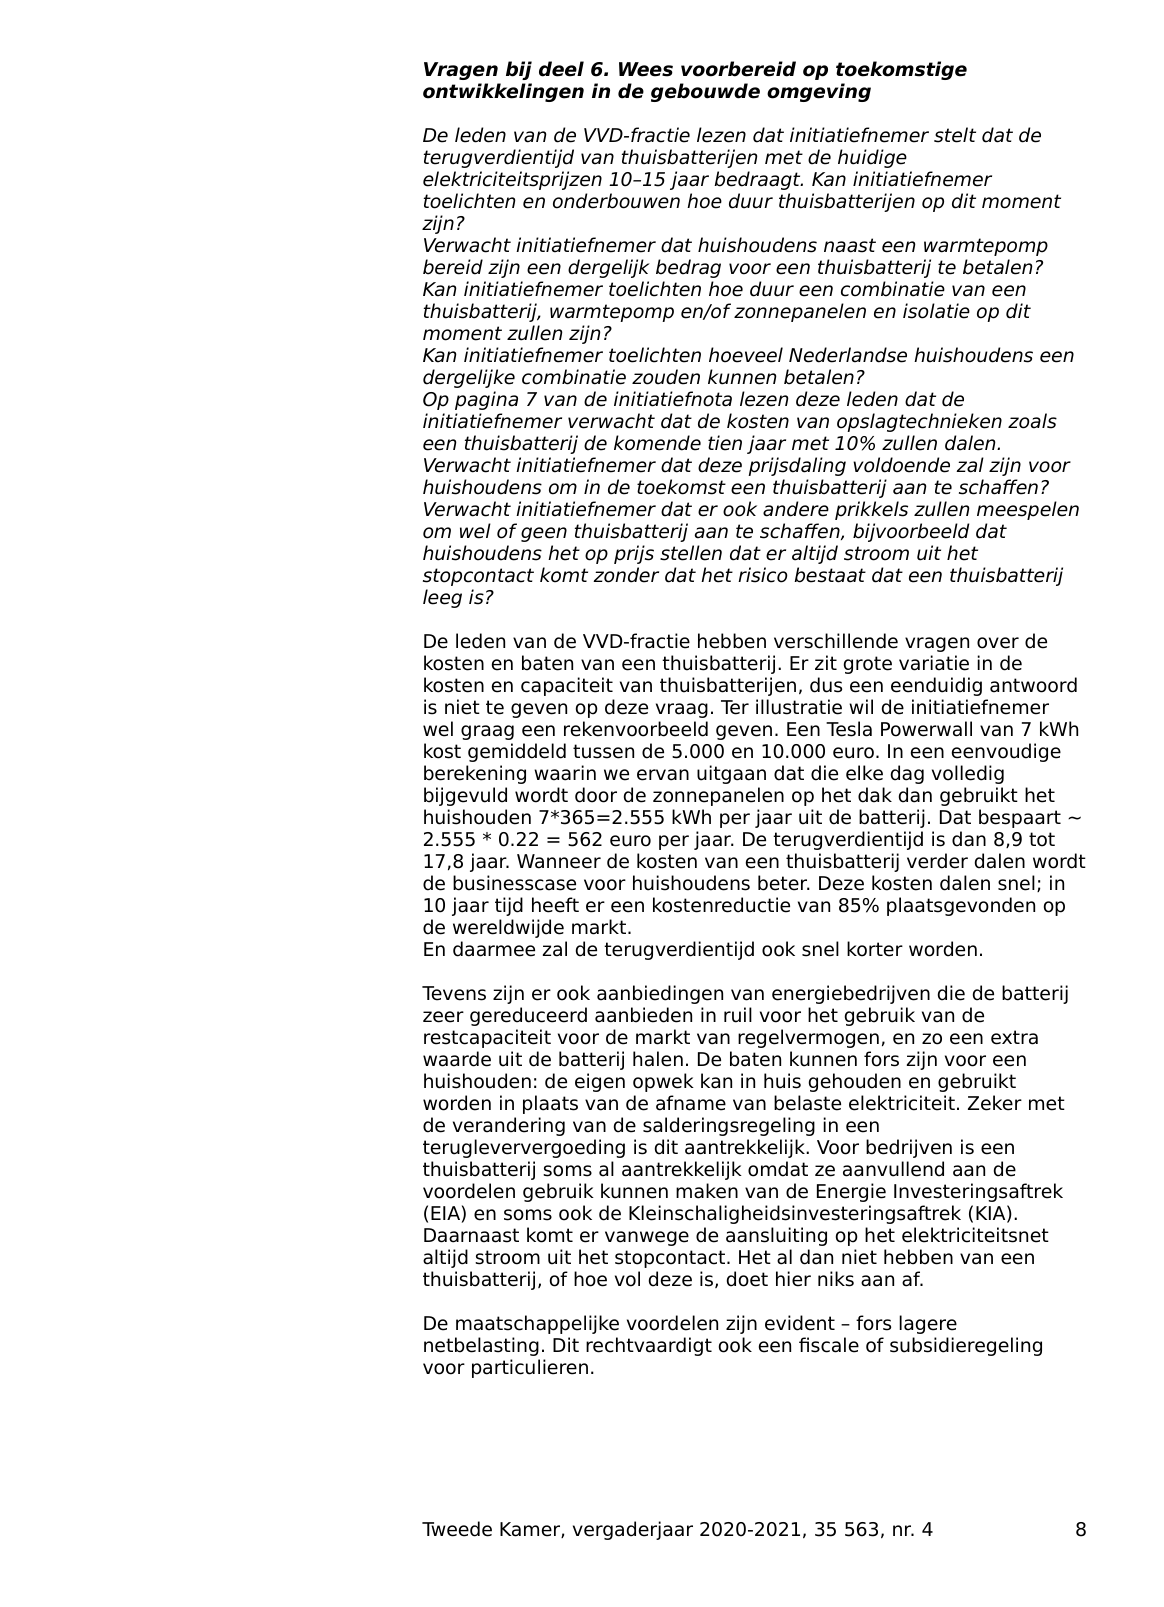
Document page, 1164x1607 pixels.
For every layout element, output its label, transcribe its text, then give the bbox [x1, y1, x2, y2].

text Kan initiatiefnemer toelichten hoeveel Nederlandse huishoudens een dergelijke combinatie zouden kunnen betalen? [422, 345, 1087, 389]
text Tevens zijn er ook aanbiedingen van energiebedrijven die de batterij zeer gereduceerd aanbieden in ruil voor het gebruik van de restcapaciteit voor de markt van regelvermogen, en zo een extra waarde uit de batterij halen. De baten kunnen fors zijn voor een huishouden: de eigen opwek kan in huis gehouden en gebruikt worden in plaats van de afname van belaste elektriciteit. Zeker met de verandering van de salderingsregeling in een terugleververgoeding is dit aantrekkelijk. Voor bedrijven is een thuisbatterij soms al aantrekkelijk omdat ze aanvullend aan de voordelen gebruik kunnen maken van de Energie Investeringsaftrek (EIA) en soms ook de Kleinschaligheidsinvesteringsaftrek (KIA). Daarnaast komt er vanwege de aansluiting op het elektriciteitsnet altijd stroom uit het stopcontact. Het al dan niet hebben van een thuisbatterij, of hoe vol deze is, doet hier niks aan af. [422, 983, 1087, 1291]
text Verwacht initiatiefnemer dat er ook andere prikkels zullen meespelen om wel of geen thuisbatterij aan te schaffen, bijvoorbeeld dat huishoudens het op prijs stellen dat er altijd stroom uit het stopcontact komt zonder dat het risico bestaat dat een thuisbatterij leeg is? [422, 499, 1087, 609]
text Verwacht initiatiefnemer dat huishoudens naast een warmtepomp bereid zijn een dergelijk bedrag voor een thuisbatterij te betalen? [422, 235, 1087, 279]
subtitle Vragen bij deel 6. Wees voorbereid op toekomstige ontwikkelingen in de gebouwde omgeving [422, 59, 1087, 103]
text De leden van de VVD-fractie lezen dat initiatiefnemer stelt dat de terugverdientijd van thuisbatterijen met de huidige elektriciteitsprijzen 10–15 jaar bedraagt. Kan initiatiefnemer toelichten en onderbouwen hoe duur thuisbatterijen op dit moment zijn? [422, 125, 1087, 235]
text De leden van de VVD-fractie hebben verschillende vragen over de kosten en baten van een thuisbatterij. Er zit grote variatie in de kosten en capaciteit van thuisbatterijen, dus een eenduidig antwoord is niet te geven op deze vraag. Ter illustratie wil de initiatiefnemer wel graag een rekenvoorbeeld geven. Een Tesla Powerwall van 7 kWh kost gemiddeld tussen de 5.000 en 10.000 euro. In een eenvoudige berekening waarin we ervan uitgaan dat die elke dag volledig bijgevuld wordt door de zonnepanelen op het dak dan gebruikt het huishouden 7*365=2.555 kWh per jaar uit de batterij. Dat bespaart ~ 2.555 * 0.22 = 562 euro per jaar. De terugverdientijd is dan 8,9 tot 17,8 jaar. Wanneer de kosten van een thuisbatterij verder dalen wordt de businesscase voor huishoudens beter. Deze kosten dalen snel; in 10 jaar tijd heeft er een kostenreductie van 85% plaatsgevonden op de wereldwijde markt. [422, 631, 1087, 939]
text De maatschappelijke voordelen zijn evident – fors lagere netbelasting. Dit rechtvaardigt ook een fiscale of subsidieregeling voor particulieren. [422, 1313, 1087, 1379]
text Op pagina 7 van de initiatiefnota lezen deze leden dat de initiatiefnemer verwacht dat de kosten van opslagtechnieken zoals een thuisbatterij de komende tien jaar met 10% zullen dalen. Verwacht initiatiefnemer dat deze prijsdaling voldoende zal zijn voor huishoudens om in de toekomst een thuisbatterij aan te schaffen? [422, 389, 1087, 499]
text Kan initiatiefnemer toelichten hoe duur een combinatie van een thuisbatterij, warmtepomp en/of zonnepanelen en isolatie op dit moment zullen zijn? [422, 279, 1087, 345]
text En daarmee zal de terugverdientijd ook snel korter worden. [422, 939, 1087, 961]
